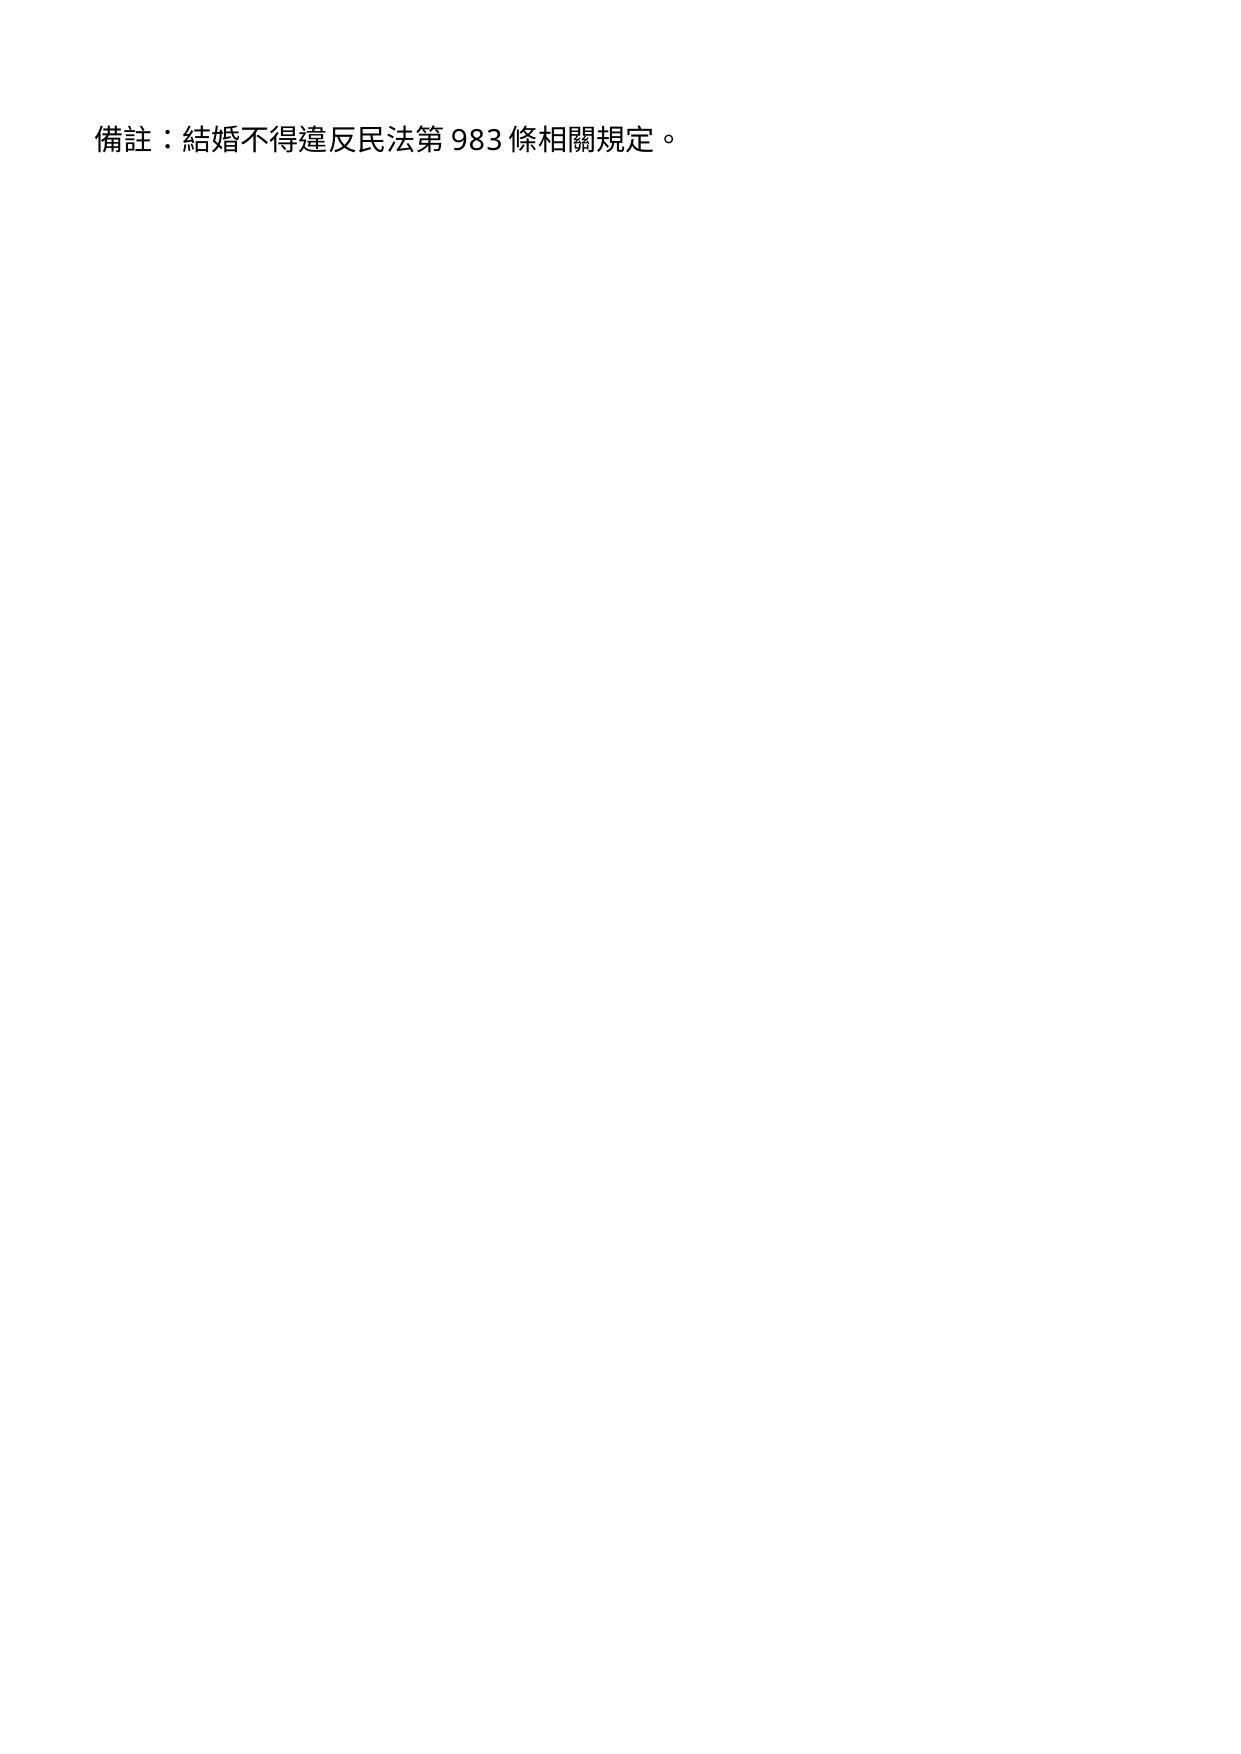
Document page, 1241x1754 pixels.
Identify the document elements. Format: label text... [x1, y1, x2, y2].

text 備註：結婚不得違反民法第983條相關規定。 [94, 96, 1146, 158]
